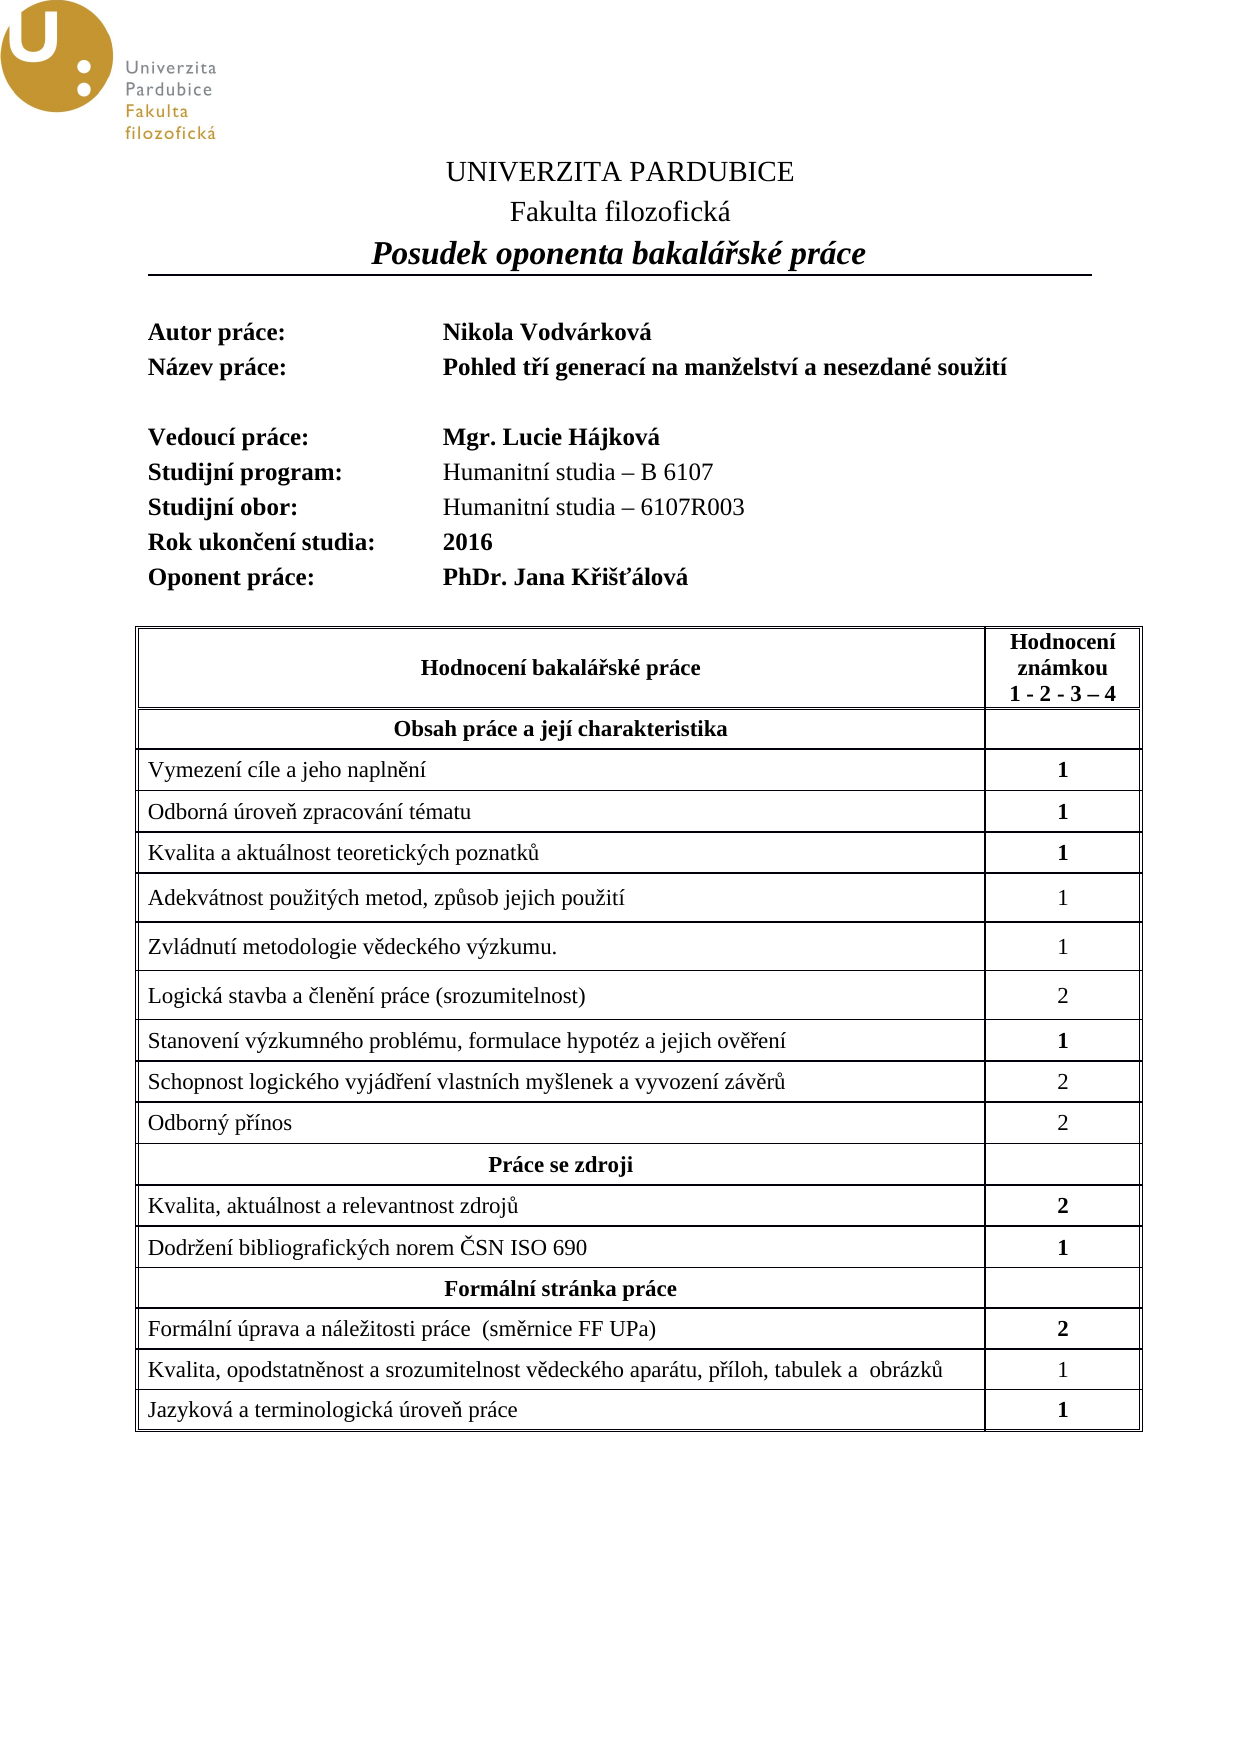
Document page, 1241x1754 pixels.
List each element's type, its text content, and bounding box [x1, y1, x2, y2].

text Posudek oponenta bakalářské práce [148, 233, 1092, 274]
table_cell Kvalita, opodstatněnost a srozumitelnost vědeckého aparátu, příloh, tabulek a obrázků [139, 1350, 984, 1388]
table_cell [986, 710, 1139, 748]
table_cell Logická stavba a členění práce (srozumitelnost) [139, 971, 984, 1018]
table_header Hodnocení bakalářské práce [139, 629, 984, 707]
table_cell Stanovení výzkumného problému, formulace hypotéz a jejich ověření [139, 1020, 984, 1060]
table_cell Práce se zdroji [139, 1144, 984, 1184]
table_cell Kvalita, aktuálnost a relevantnost zdrojů [139, 1186, 984, 1225]
table_cell 2 [986, 1062, 1139, 1101]
picture [0, 0, 216, 139]
table_cell [986, 1144, 1139, 1184]
table_cell Obsah práce a její charakteristika [139, 710, 984, 748]
table_cell 1 [986, 1350, 1139, 1388]
text UNIVERZITA PARDUBICE [148, 154, 1092, 187]
text Rok ukončení studia: 2016 [148, 527, 1092, 556]
text Vedoucí práce: Mgr. Lucie Hájková [148, 422, 1092, 451]
table_header Hodnocení známkou 1 - 2 - 3 – 4 [986, 629, 1139, 707]
table_cell 1 [986, 1020, 1139, 1060]
table_cell 2 [986, 1103, 1139, 1143]
text Autor práce: Nikola Vodvárková [148, 317, 1092, 346]
table_cell Adekvátnost použitých metod, způsob jejich použití [139, 874, 984, 921]
table_cell Schopnost logického vyjádření vlastních myšlenek a vyvození závěrů [139, 1062, 984, 1101]
table_cell 1 [986, 791, 1139, 831]
text Fakulta filozofická [148, 194, 1092, 227]
text Studijní program: Humanitní studia – B 6107 [148, 457, 1092, 486]
table_cell 2 [986, 971, 1139, 1018]
table_cell Odborný přínos [139, 1103, 984, 1143]
table_cell Zvládnutí metodologie vědeckého výzkumu. [139, 923, 984, 970]
text Studijní obor: Humanitní studia – 6107R003 [148, 492, 1092, 521]
table_cell 1 [986, 923, 1139, 970]
table_cell 1 [986, 1227, 1139, 1267]
table_cell Vymezení cíle a jeho naplnění [139, 750, 984, 789]
table_cell Formální stránka práce [139, 1268, 984, 1307]
text Oponent práce: PhDr. Jana Křišťálová [148, 562, 1092, 591]
table_cell 1 [986, 833, 1139, 872]
text Název práce: Pohled tří generací na manželství a nesezdané soužití [148, 352, 1092, 381]
table_cell Odborná úroveň zpracování tématu [139, 791, 984, 831]
table_cell [986, 1268, 1139, 1307]
table_cell 1 [986, 874, 1139, 921]
table_cell Formální úprava a náležitosti práce (směrnice FF UPa) [139, 1309, 984, 1348]
table_cell Dodržení bibliografických norem ČSN ISO 690 [139, 1227, 984, 1267]
table_cell Jazyková a terminologická úroveň práce [139, 1390, 984, 1429]
table_cell Kvalita a aktuálnost teoretických poznatků [139, 833, 984, 872]
table_cell 2 [986, 1309, 1139, 1348]
table_cell 1 [986, 1390, 1139, 1429]
table_cell 1 [986, 750, 1139, 789]
table_cell 2 [986, 1186, 1139, 1225]
